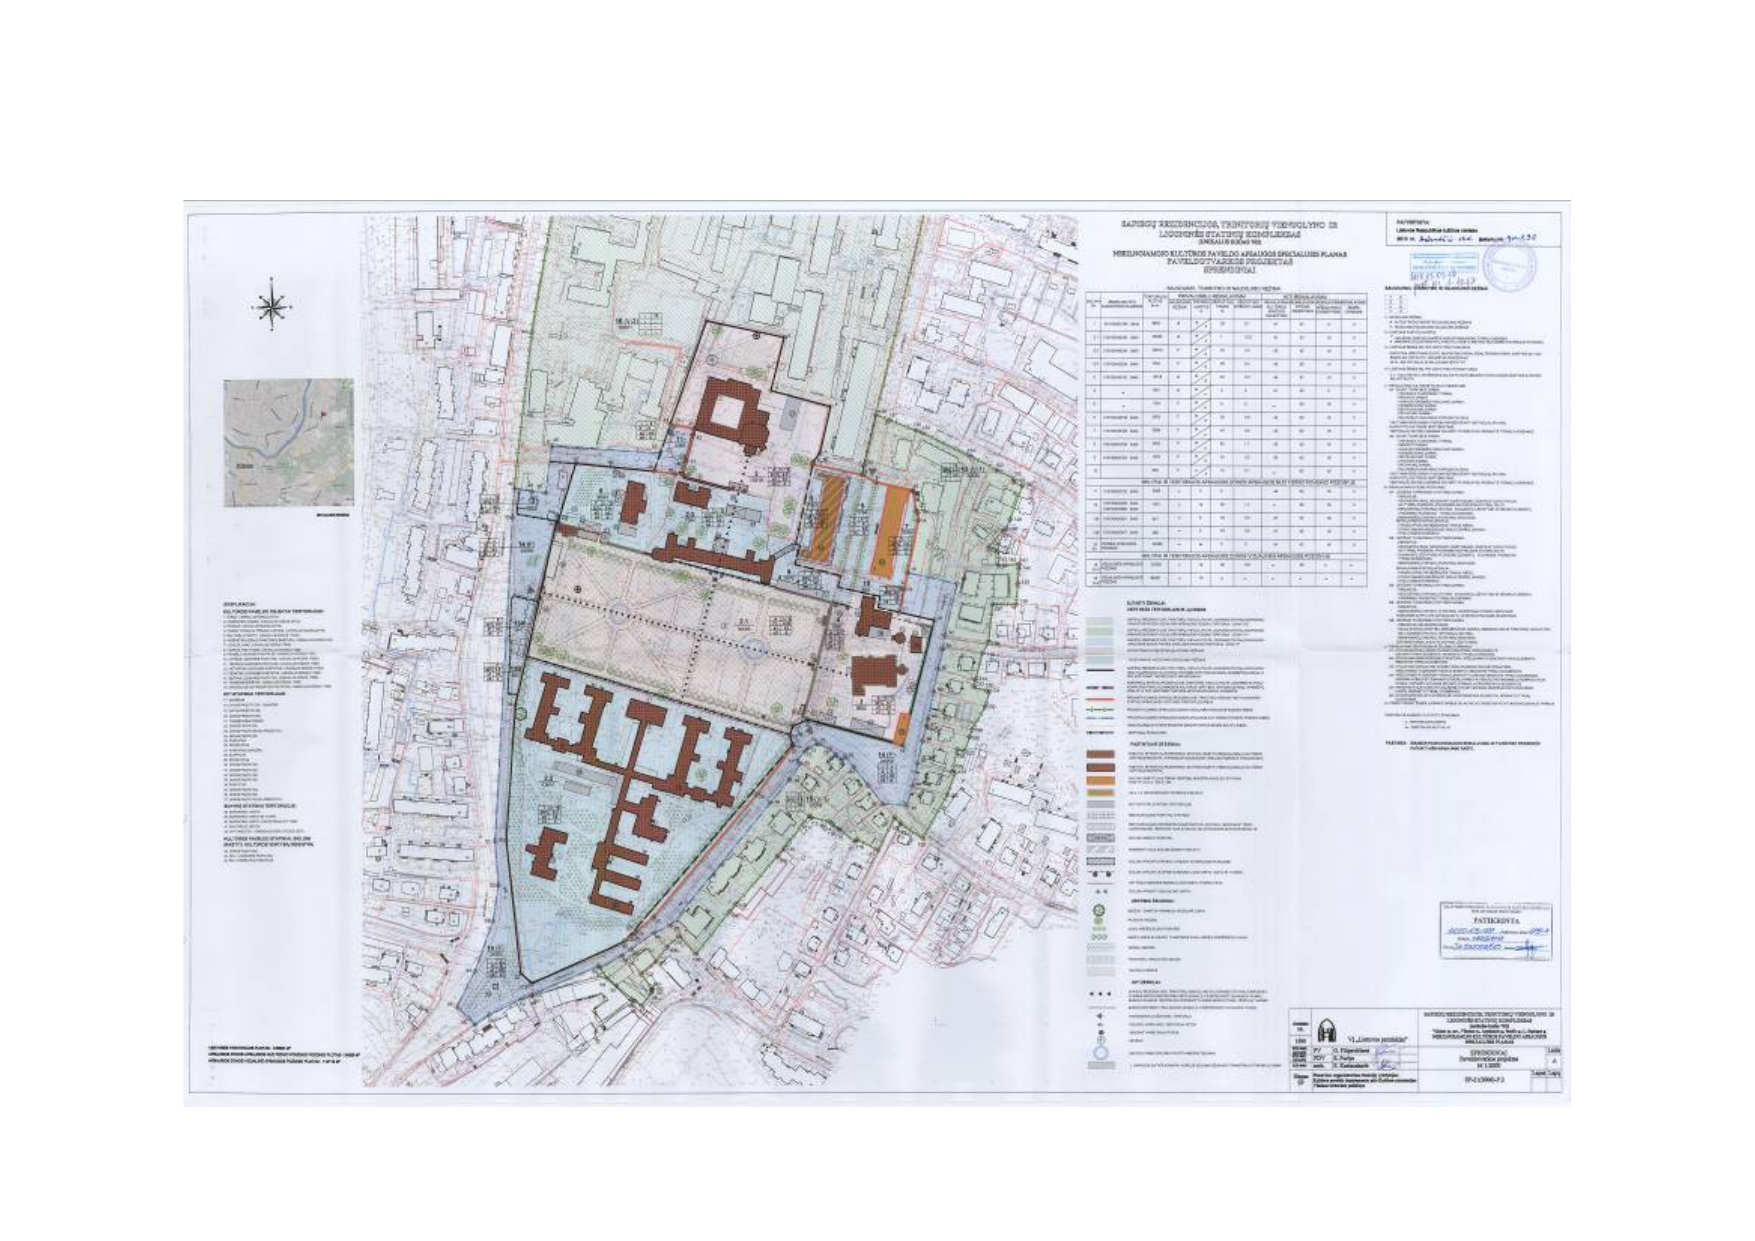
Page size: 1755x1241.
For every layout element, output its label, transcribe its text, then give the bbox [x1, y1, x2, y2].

text (pav.) [118, 177, 1636, 1107]
